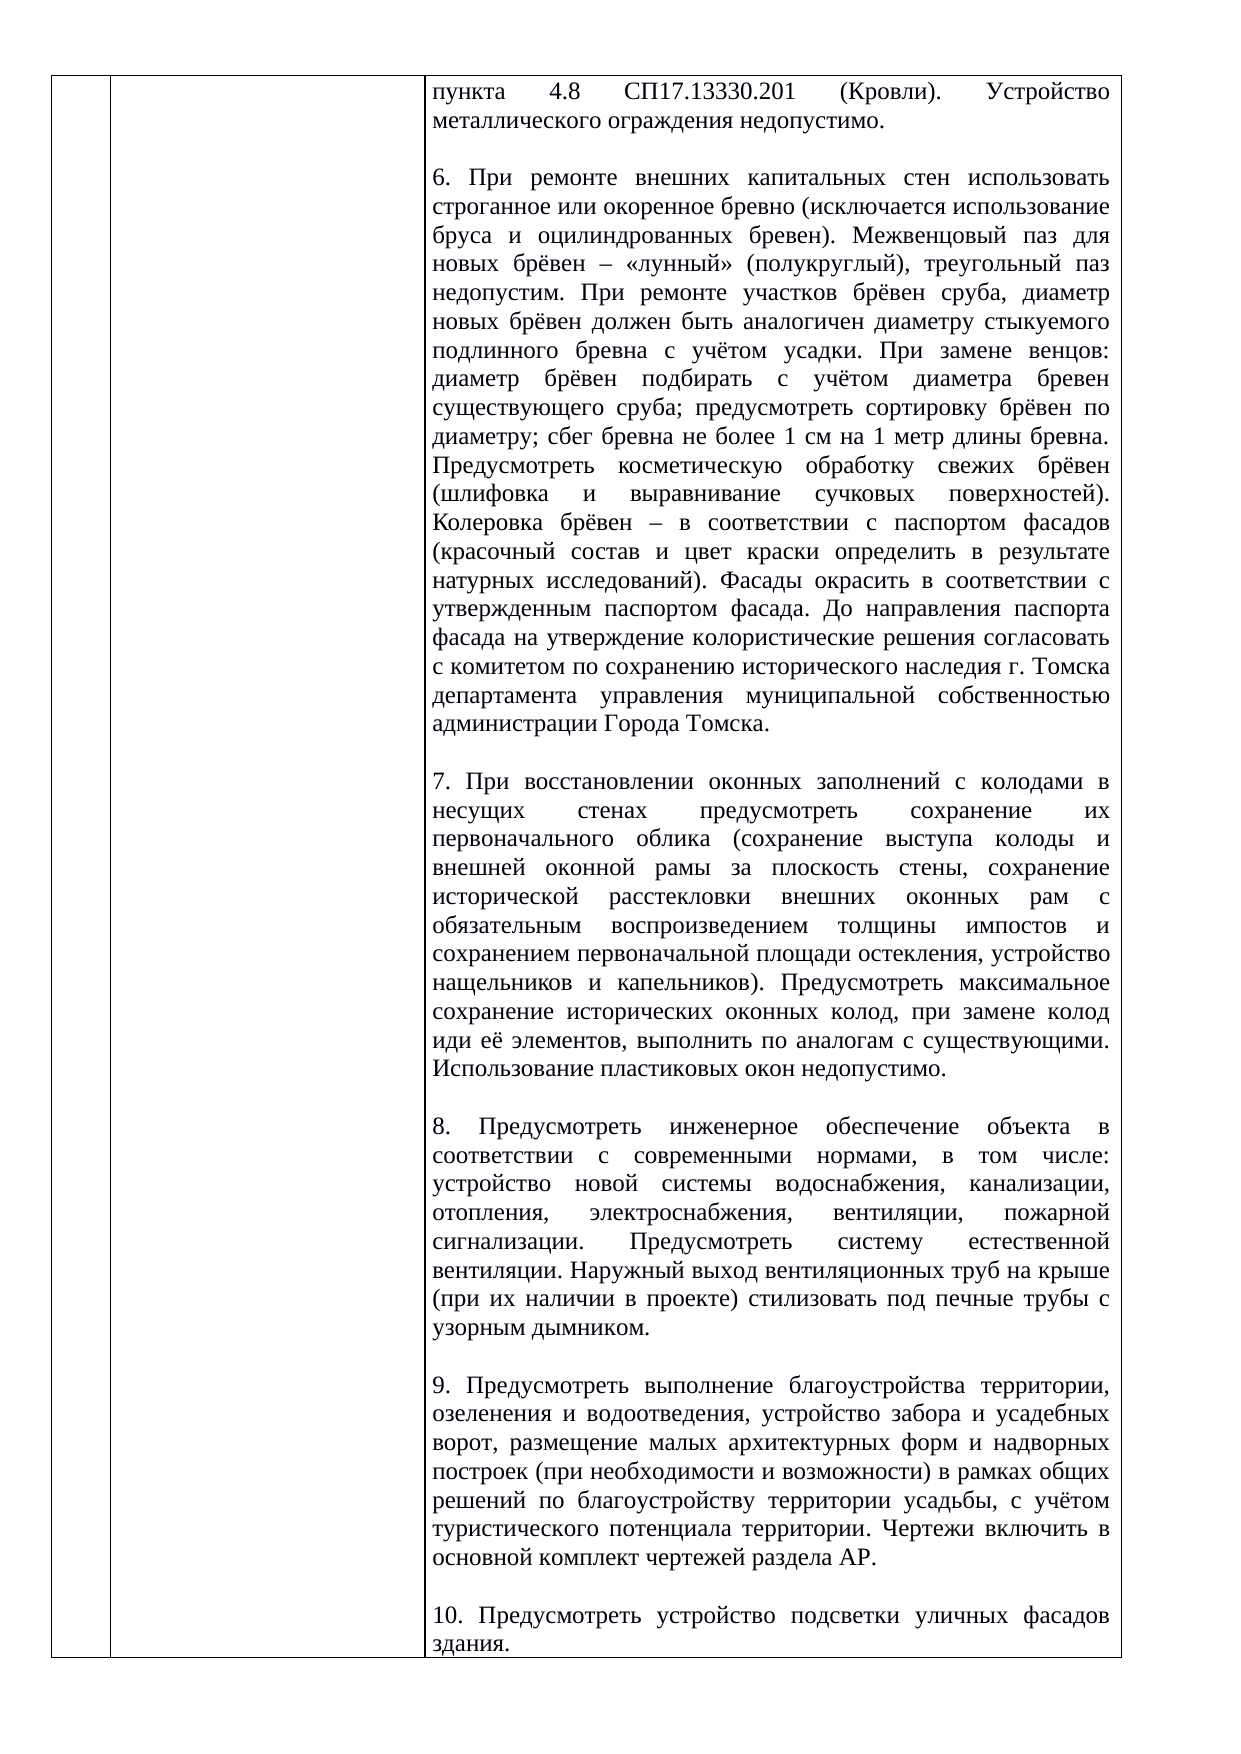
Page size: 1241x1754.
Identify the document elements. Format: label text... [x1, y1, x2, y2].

table_cell [52, 76, 110, 1657]
table_cell пункта 4.8 СП17.13330.201 (Кровли). Устройство металлического ограждения недопустимо. 6. При ремонте внешних капитальных стен использовать строганное или окоренное бревно (исключается использование бруса и оцилиндрованных бревен). Межвенцовый паз для новых брёвен – «лунный» (полукруглый), треугольный паз недопустим. При ремонте участков брёвен сруба, диаметр новых брёвен должен быть аналогичен диаметру стыкуемого подлинного бревна с учётом усадки. При замене венцов: диаметр брёвен подбирать с учётом диаметра бревен существующего сруба; предусмотреть сортировку брёвен по диаметру; сбег бревна не более 1 см на 1 метр длины бревна. Предусмотреть косметическую обработку свежих брёвен (шлифовка и выравнивание сучковых поверхностей). Колеровка брёвен – в соответствии с паспортом фасадов (красочный состав и цвет краски определить в результате натурных исследований). Фасады окрасить в соответствии с утвержденным паспортом фасада. До направления паспорта фасада на утверждение колористические решения согласовать с комитетом по сохранению исторического наследия г. Томска департамента управления муниципальной собственностью администрации Города Томска. 7. При восстановлении оконных заполнений с колодами в несущих стенах предусмотреть сохранение их первоначального облика (сохранение выступа колоды и внешней оконной рамы за плоскость стены, сохранение исторической расстекловки внешних оконных рам с обязательным воспроизведением толщины импостов и сохранением первоначальной площади остекления, устройство нащельников и капельников). Предусмотреть максимальное сохранение исторических оконных колод, при замене колод иди её элементов, выполнить по аналогам с существующими. Использование пластиковых окон недопустимо. 8. Предусмотреть инженерное обеспечение объекта в соответствии с современными нормами, в том числе: устройство новой системы водоснабжения, канализации, отопления, электроснабжения, вентиляции, пожарной сигнализации. Предусмотреть систему естественной вентиляции. Наружный выход вентиляционных труб на крыше (при их наличии в проекте) стилизовать под печные трубы с узорным дымником. 9. Предусмотреть выполнение благоустройства территории, озеленения и водоотведения, устройство забора и усадебных ворот, размещение малых архитектурных форм и надворных построек (при необходимости и возможности) в рамках общих решений по благоустройству территории усадьбы, с учётом туристического потенциала территории. Чертежи включить в основной комплект чертежей раздела АР. 10. Предусмотреть устройство подсветки уличных фасадов здания. [426, 76, 1121, 1657]
table_cell [111, 76, 424, 1657]
